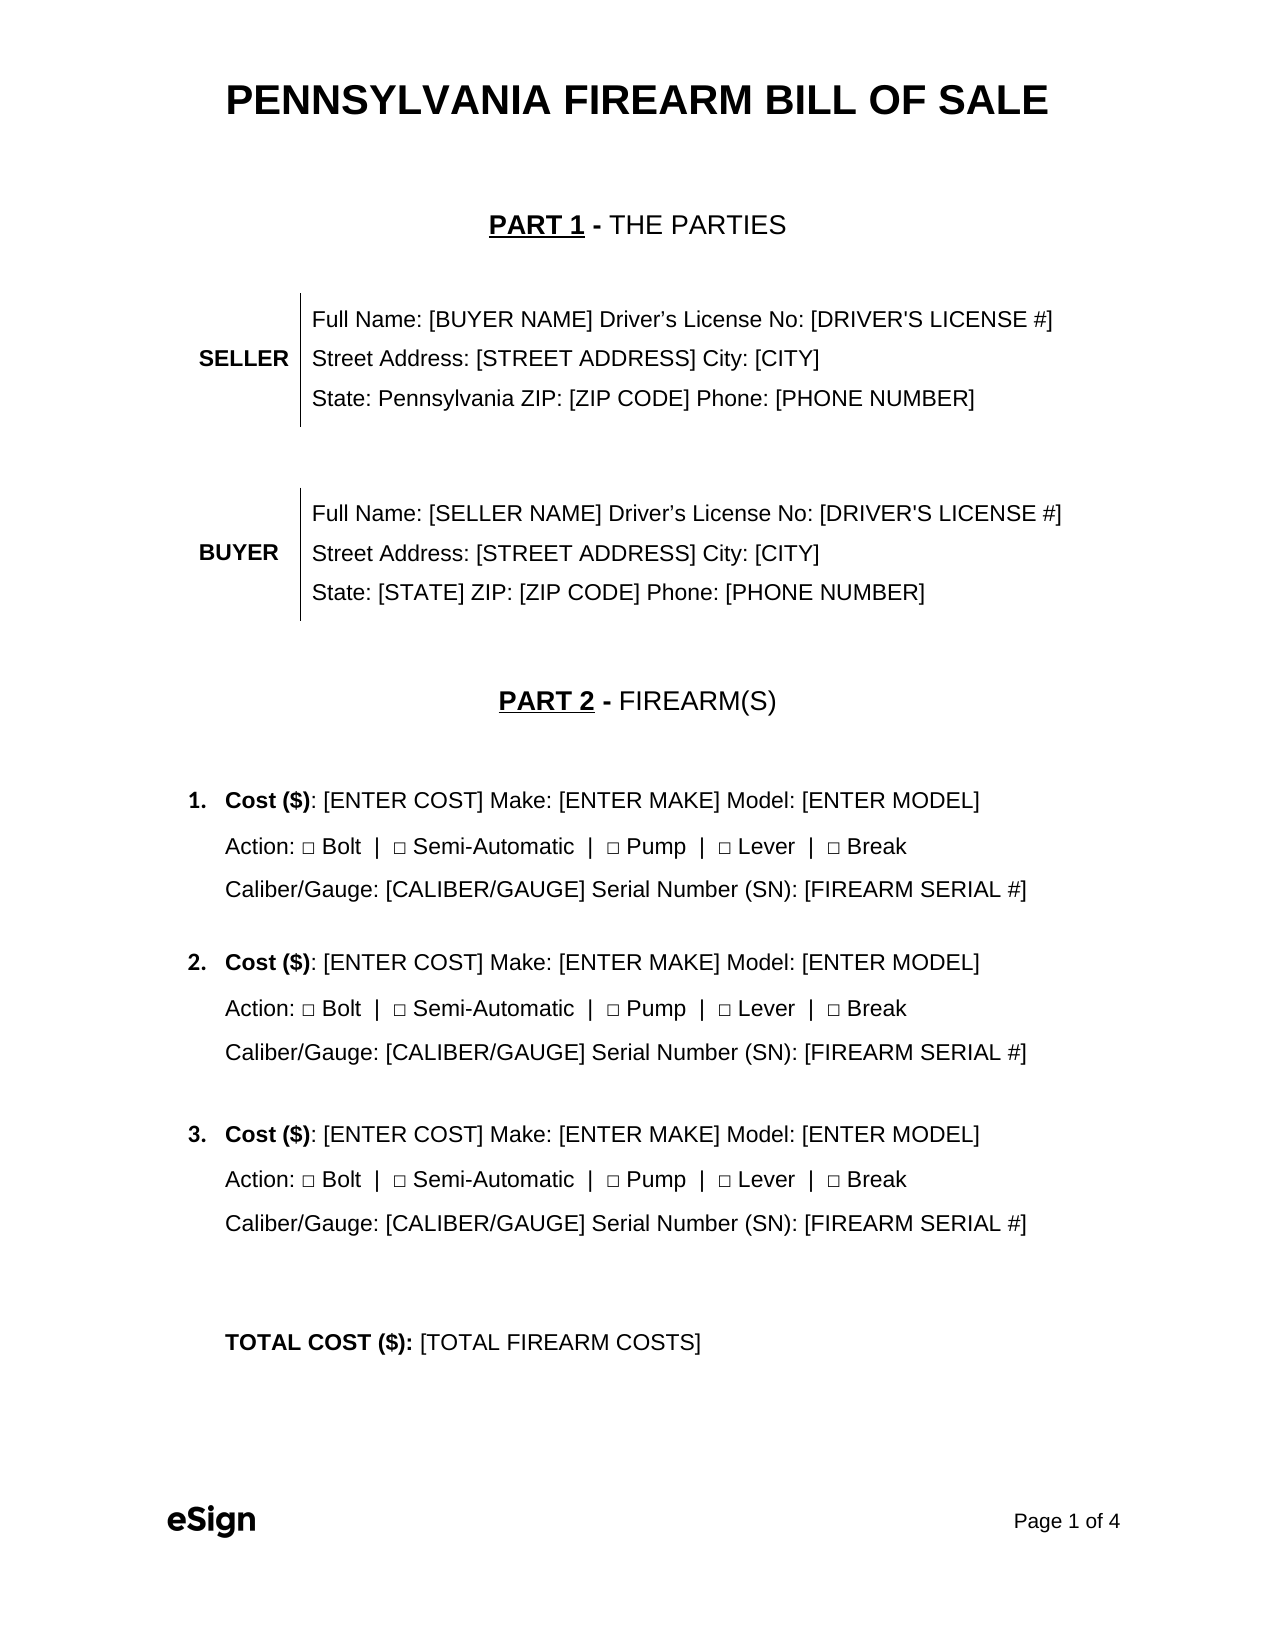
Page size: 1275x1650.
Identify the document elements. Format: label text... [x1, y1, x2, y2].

text TOTAL COST ($): [TOTAL FIREARM COSTS] [225, 1329, 1125, 1355]
table_header SELLER [188, 293, 300, 427]
text PENNSYLVANIA FIREARM BILL OF SALE [150, 75, 1125, 123]
table_header Full Name: [BUYER NAME] Driver’s License No: [DRIVER'S LICENSE #] Street Address: [STREET ADDRESS] City: [CITY] State: Pennsylvania ZIP: [ZIP CODE] Phone: [PHONE NUMBER] [301, 293, 1124, 427]
list Action: ☐ Bolt | ☐ Semi-Automatic | ☐ Pump | ☐ Lever | ☐ Break [225, 829, 1125, 861]
table_header BUYER [188, 488, 300, 621]
list PART 2 - FIREARM(S) [150, 685, 1125, 716]
list Caliber/Gauge: [CALIBER/GAUGE] Serial Number (SN): [FIREARM SERIAL #] [225, 1210, 1125, 1237]
list Action: ☐ Bolt | ☐ Semi-Automatic | ☐ Pump | ☐ Lever | ☐ Break [225, 1163, 1125, 1195]
list Cost ($): [ENTER COST] Make: [ENTER MAKE] Model: [ENTER MODEL] [187, 784, 1125, 814]
list PART 1 - THE PARTIES [150, 209, 1125, 240]
list Caliber/Gauge: [CALIBER/GAUGE] Serial Number (SN): [FIREARM SERIAL #] [225, 876, 1125, 903]
list Action: ☐ Bolt | ☐ Semi-Automatic | ☐ Pump | ☐ Lever | ☐ Break [225, 992, 1125, 1023]
table_header Full Name: [SELLER NAME] Driver’s License No: [DRIVER'S LICENSE #] Street Address: [STREET ADDRESS] City: [CITY] State: [STATE] ZIP: [ZIP CODE] Phone: [PHONE NUMBER] [301, 488, 1124, 621]
list Caliber/Gauge: [CALIBER/GAUGE] Serial Number (SN): [FIREARM SERIAL #] [225, 1039, 1125, 1065]
list Cost ($): [ENTER COST] Make: [ENTER MAKE] Model: [ENTER MODEL] [187, 946, 1125, 977]
list Cost ($): [ENTER COST] Make: [ENTER MAKE] Model: [ENTER MODEL] [187, 1118, 1125, 1148]
